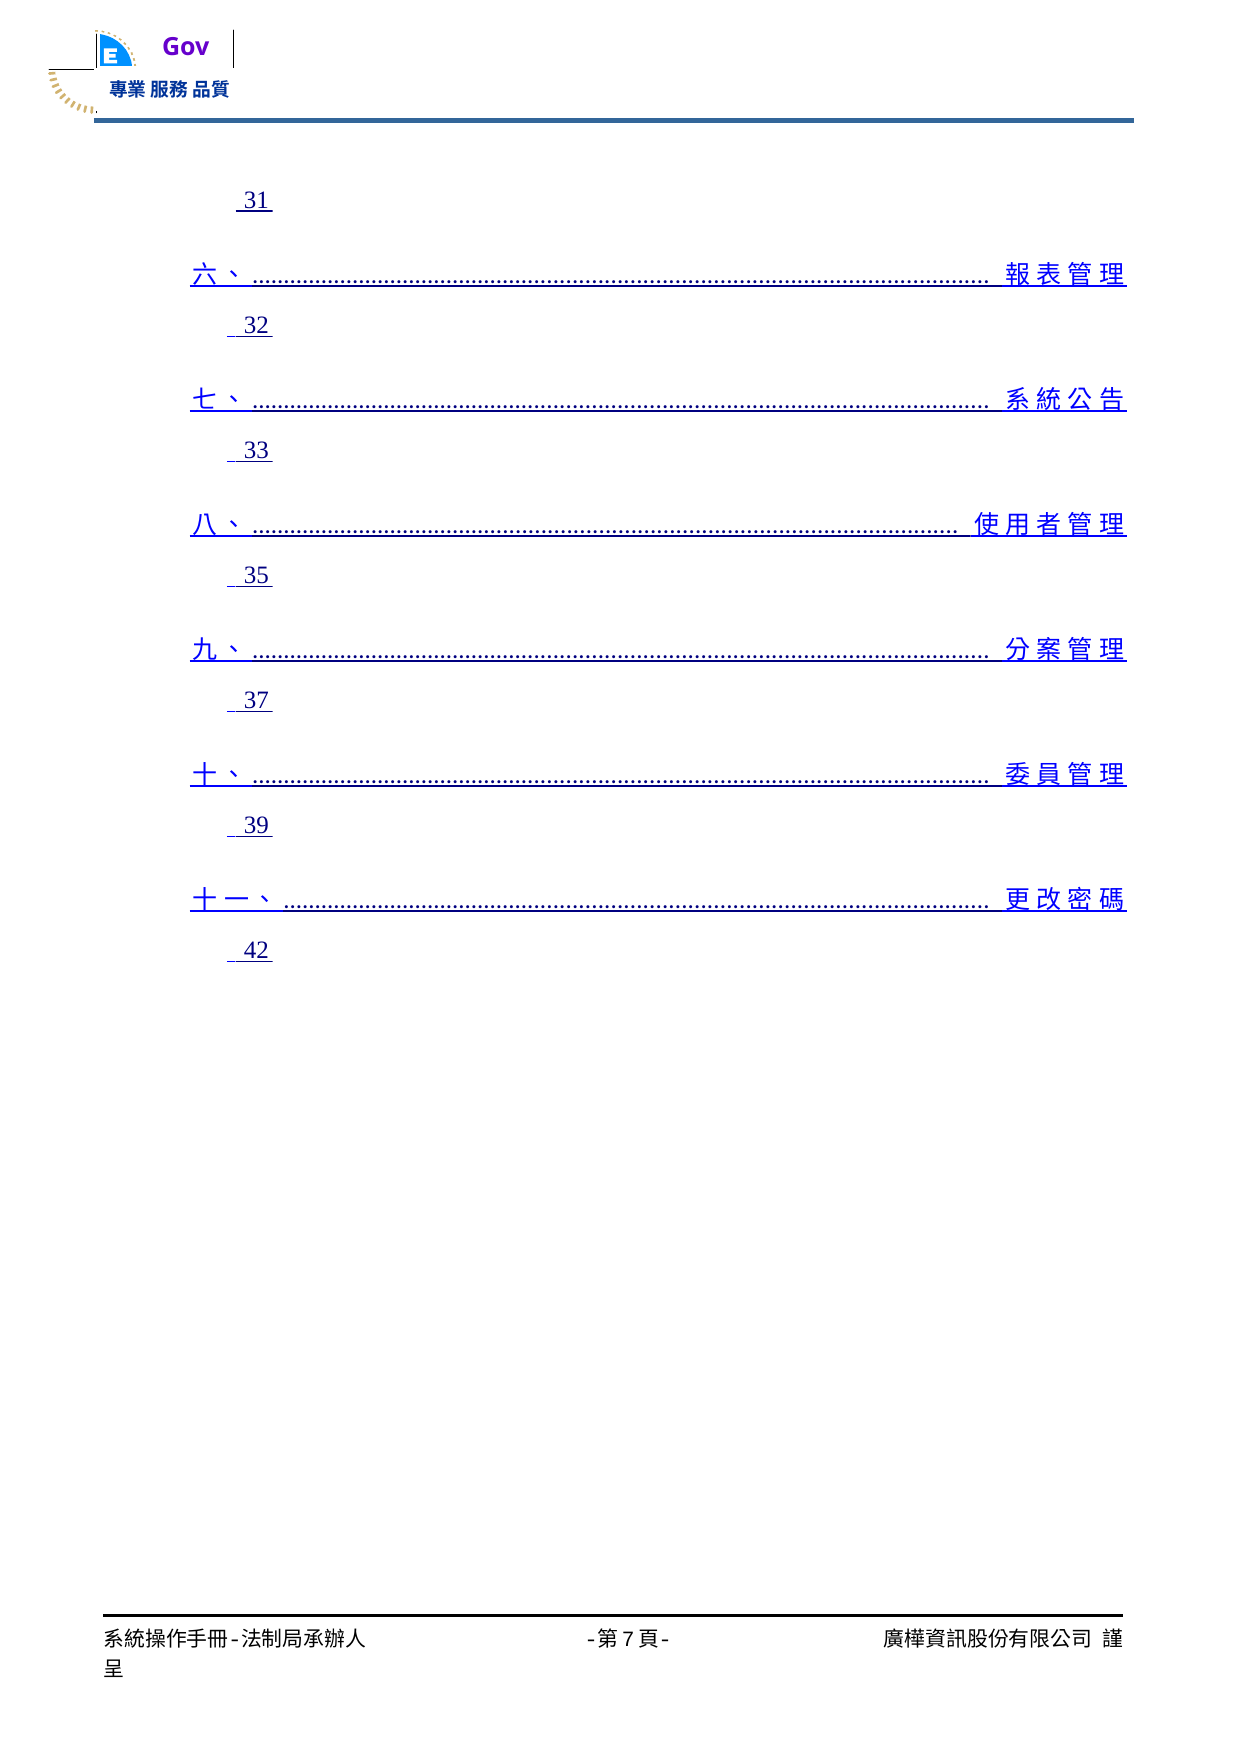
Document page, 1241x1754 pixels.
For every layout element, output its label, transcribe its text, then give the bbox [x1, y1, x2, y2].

text 十一、 更改密碼 42 [180, 845, 1127, 970]
text 十、 委員管理 39 [180, 720, 1127, 845]
text 七、 系統公告 33 [180, 345, 1127, 470]
text 八、 使用者管理 35 [180, 470, 1127, 595]
text 五、 本月本週進行之法規審議 31 [180, 158, 1127, 220]
text 六、 報表管理 32 [180, 220, 1127, 345]
text 九、 分案管理 37 [180, 595, 1127, 720]
